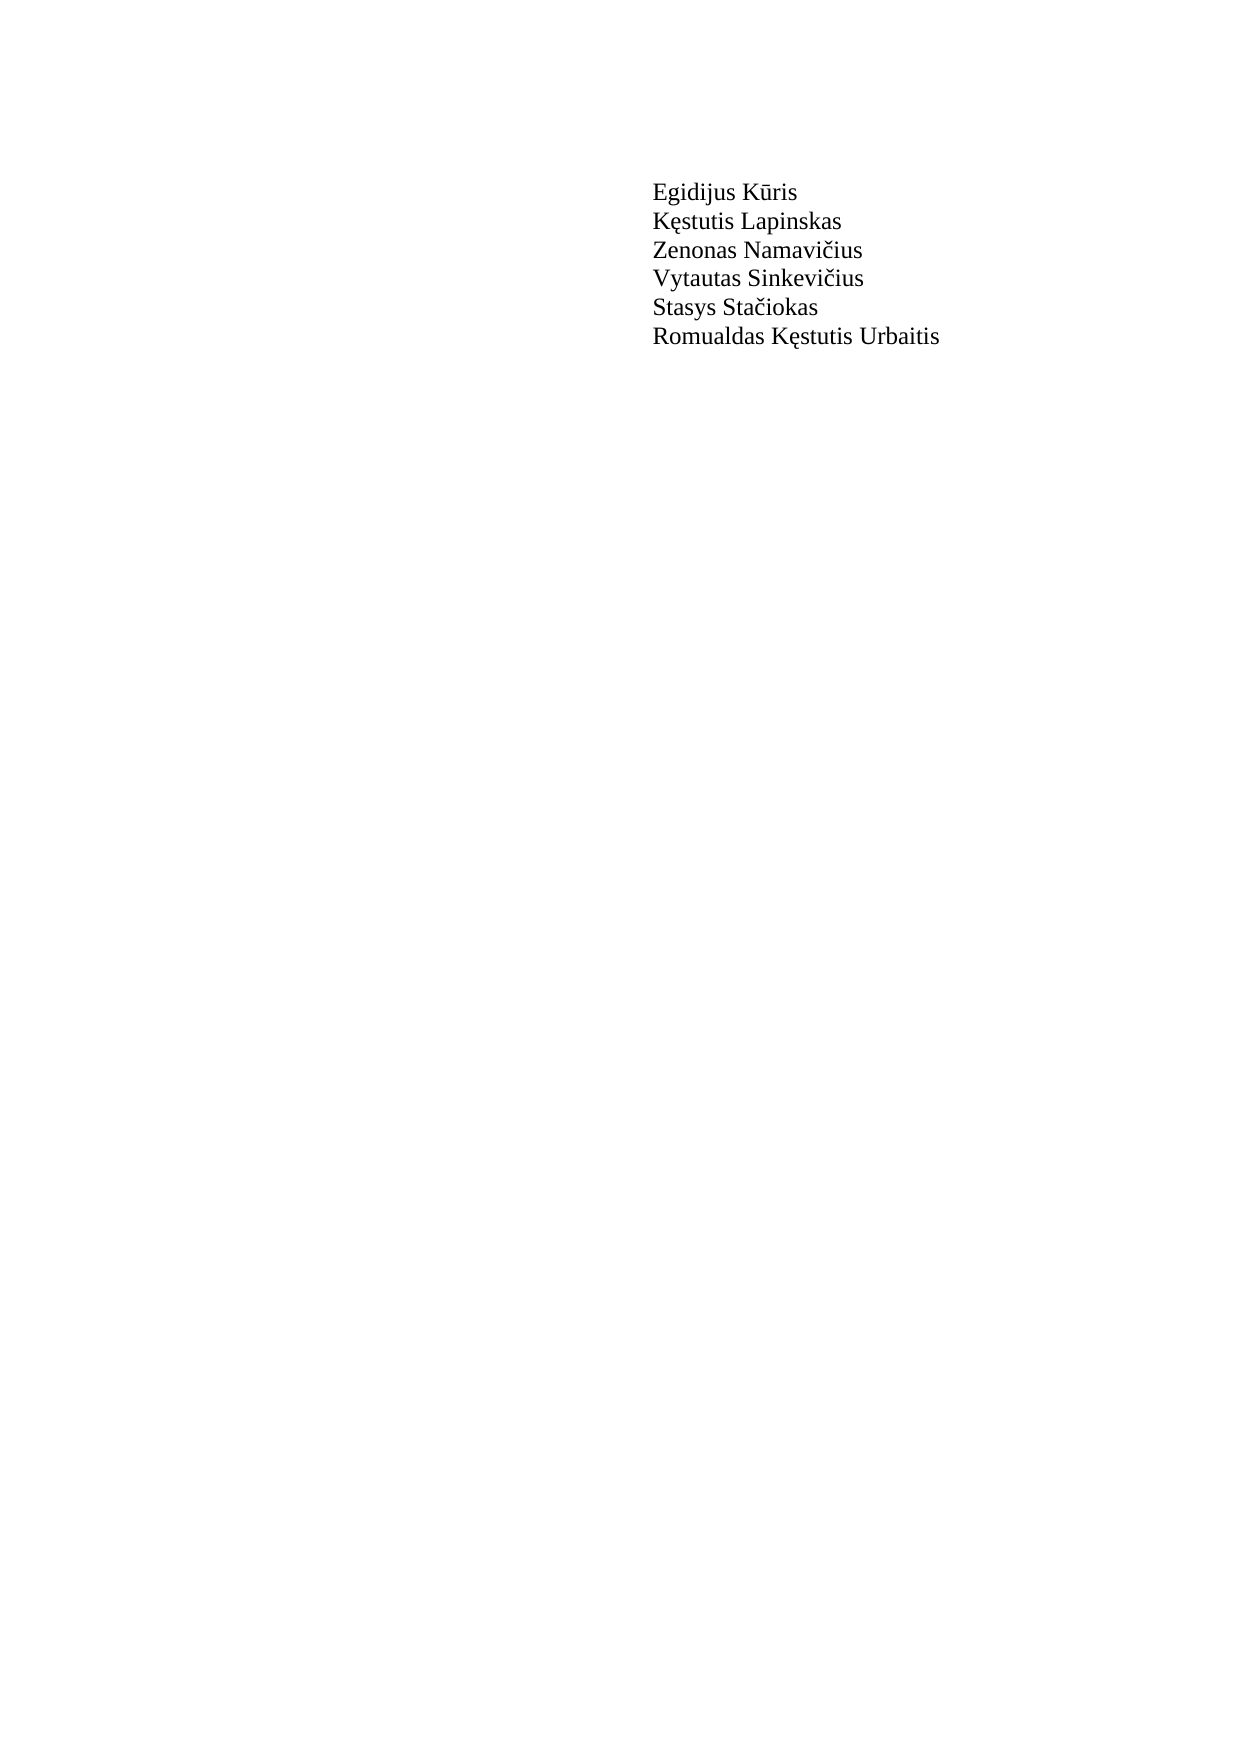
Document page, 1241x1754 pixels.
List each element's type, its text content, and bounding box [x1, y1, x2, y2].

text Zenonas Namavičius [652, 235, 1181, 263]
text Egidijus Kūris [652, 177, 1181, 206]
text Romualdas Kęstutis Urbaitis [652, 321, 1181, 350]
text Stasys Stačiokas [652, 292, 1181, 321]
text Vytautas Sinkevičius [652, 263, 1181, 292]
text Kęstutis Lapinskas [652, 206, 1181, 235]
